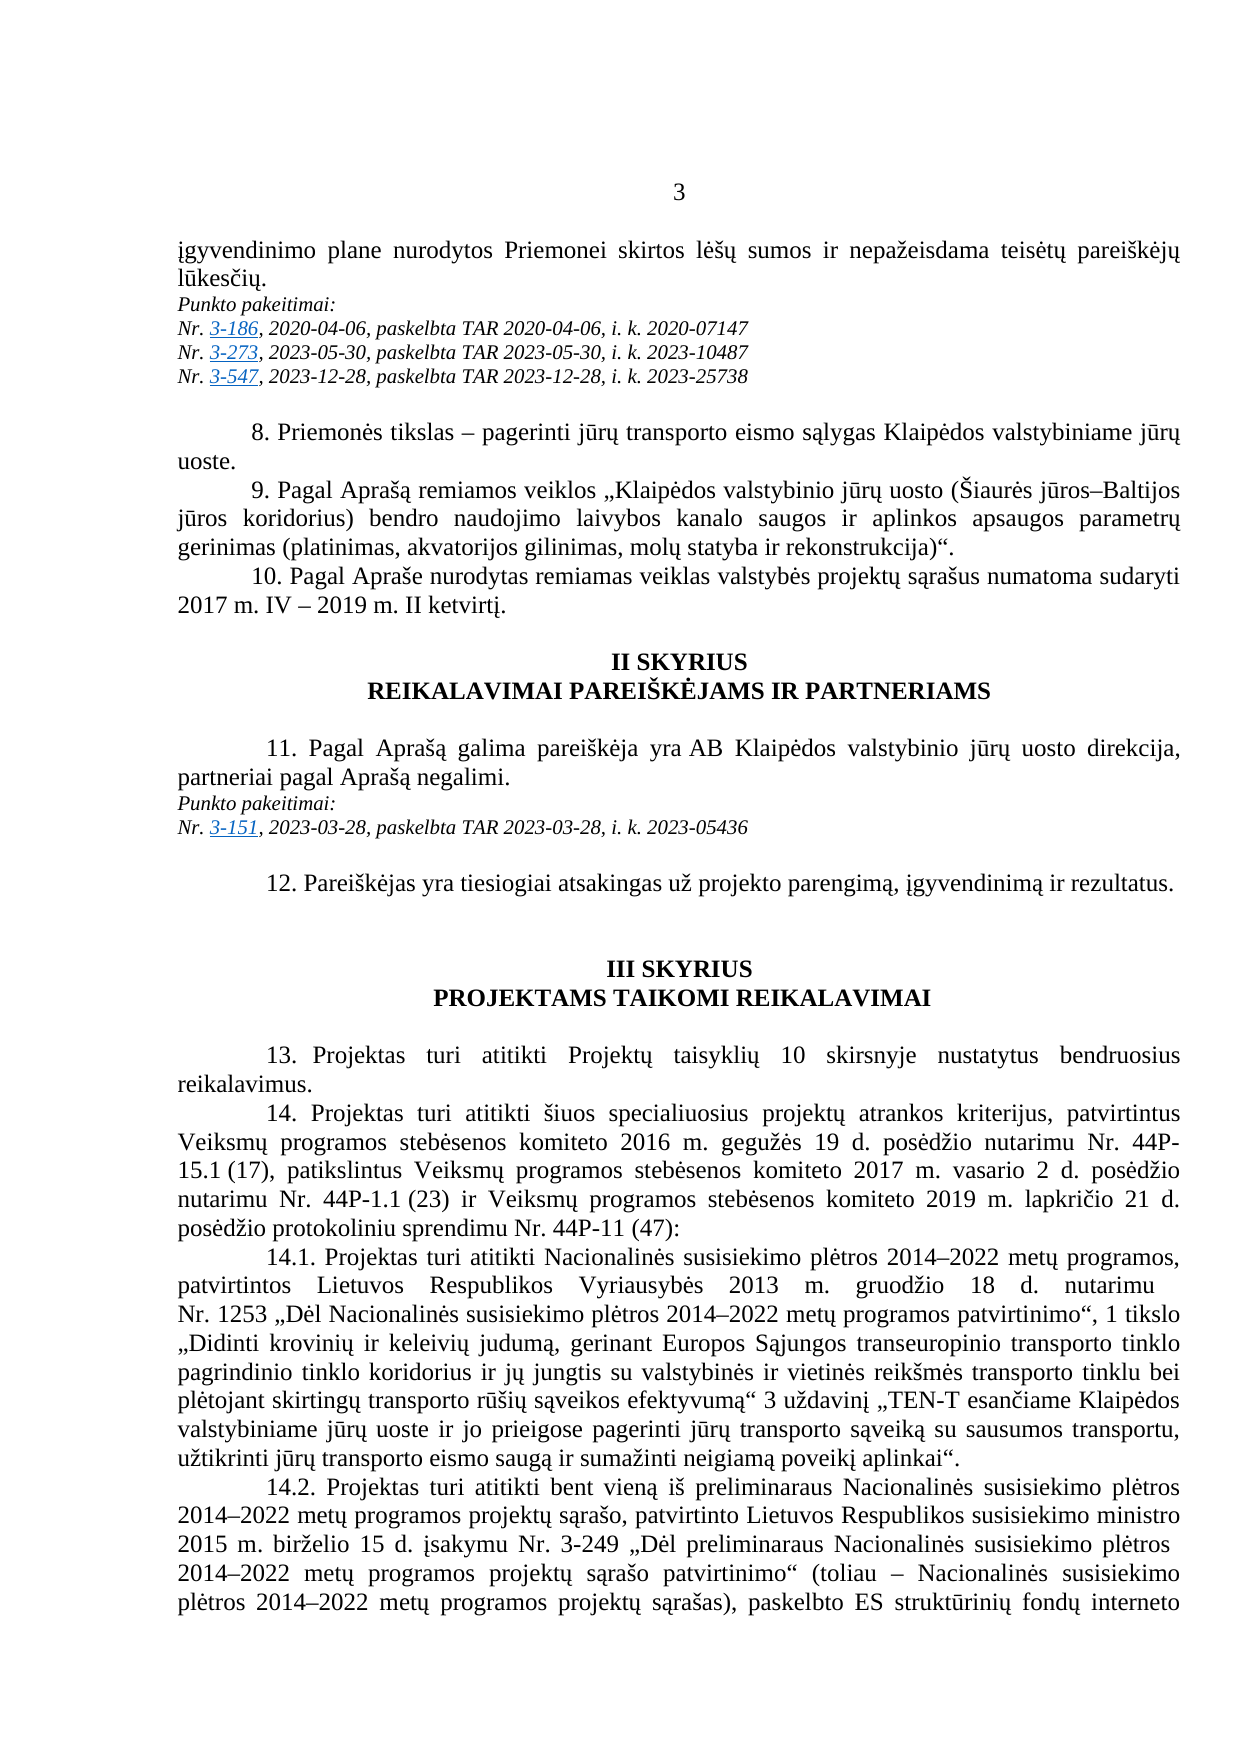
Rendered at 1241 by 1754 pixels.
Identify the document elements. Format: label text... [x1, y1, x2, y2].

text Nr. 3-547, 2023-12-28, paskelbta TAR 2023-12-28, i. k. 2023-25738 [177, 364, 1181, 388]
text įgyvendinimo plane nurodytos Priemonei skirtos lėšų sumos ir nepažeisdama teisėtų pareiškėjų lūkesčių. [177, 235, 1181, 292]
text 12. Pareiškėjas yra tiesiogiai atsakingas už projekto parengimą, įgyvendinimą ir rezultatus. [177, 868, 1181, 897]
text Nr. 3-273, 2023-05-30, paskelbta TAR 2023-05-30, i. k. 2023-10487 [177, 340, 1181, 364]
text 13. Projektas turi atitikti Projektų taisyklių 10 skirsnyje nustatytus bendruosius reikalavimus. [177, 1040, 1181, 1098]
text 9. Pagal Aprašą remiamos veiklos „Klaipėdos valstybinio jūrų uosto (Šiaurės jūros–Baltijos jūros koridorius) bendro naudojimo laivybos kanalo saugos ir aplinkos apsaugos parametrų gerinimas (platinimas, akvatorijos gilinimas, molų statyba ir rekonstrukcija)“. [177, 475, 1181, 561]
text PROJEKTAMS TAIKOMI REIKALAVIMAI [177, 983, 1181, 1012]
text 8. Priemonės tikslas – pagerinti jūrų transporto eismo sąlygas Klaipėdos valstybiniame jūrų uoste. [177, 417, 1181, 475]
text 14.1. Projektas turi atitikti Nacionalinės susisiekimo plėtros 2014–2022 metų programos, patvirtintos Lietuvos Respublikos Vyriausybės 2013 m. gruodžio 18 d. nutarimu Nr. 1253 „Dėl Nacionalinės susisiekimo plėtros 2014–2022 metų programos patvirtinimo“, 1 tikslo „Didinti krovinių ir keleivių judumą, gerinant Europos Sąjungos transeuropinio transporto tinklo pagrindinio tinklo koridorius ir jų jungtis su valstybinės ir vietinės reikšmės transporto tinklu bei plėtojant skirtingų transporto rūšių sąveikos efektyvumą“ 3 uždavinį „TEN-T esančiame Klaipėdos valstybiniame jūrų uoste ir jo prieigose pagerinti jūrų transporto sąveiką su sausumos transportu, užtikrinti jūrų transporto eismo saugą ir sumažinti neigiamą poveikį aplinkai“. [177, 1242, 1181, 1472]
text 14. Projektas turi atitikti šiuos specialiuosius projektų atrankos kriterijus, patvirtintus Veiksmų programos stebėsenos komiteto 2016 m. gegužės 19 d. posėdžio nutarimu Nr. 44P-15.1 (17), patikslintus Veiksmų programos stebėsenos komiteto 2017 m. vasario 2 d. posėdžio nutarimu Nr. 44P-1.1 (23) ir Veiksmų programos stebėsenos komiteto 2019 m. lapkričio 21 d. posėdžio protokoliniu sprendimu Nr. 44P-11 (47): [177, 1098, 1181, 1242]
text II SKYRIUS [177, 647, 1181, 676]
text Punkto pakeitimai: [177, 292, 1181, 316]
text Nr. 3-186, 2020-04-06, paskelbta TAR 2020-04-06, i. k. 2020-07147 [177, 316, 1181, 340]
text III SKYRIUS [177, 954, 1181, 983]
text Punkto pakeitimai: [177, 791, 1181, 815]
text 11. Pagal Aprašą galima pareiškėja yra AB Klaipėdos valstybinio jūrų uosto direkcija, partneriai pagal Aprašą negalimi. [177, 733, 1181, 791]
text 10. Pagal Apraše nurodytas remiamas veiklas valstybės projektų sąrašus numatoma sudaryti 2017 m. IV – 2019 m. II ketvirtį. [177, 561, 1181, 618]
text 14.2. Projektas turi atitikti bent vieną iš preliminaraus Nacionalinės susisiekimo plėtros 2014–2022 metų programos projektų sąrašo, patvirtinto Lietuvos Respublikos susisiekimo ministro 2015 m. birželio 15 d. įsakymu Nr. 3-249 „Dėl preliminaraus Nacionalinės susisiekimo plėtros 2014–2022 metų programos projektų sąrašo patvirtinimo“ (toliau – Nacionalinės susisiekimo plėtros 2014–2022 metų programos projektų sąrašas), paskelbto ES struktūrinių fondų interneto [177, 1472, 1181, 1615]
text REIKALAVIMAI PAREIŠKĖJAMS IR PARTNERIAMS [177, 676, 1181, 705]
text Nr. 3-151, 2023-03-28, paskelbta TAR 2023-03-28, i. k. 2023-05436 [177, 815, 1181, 839]
